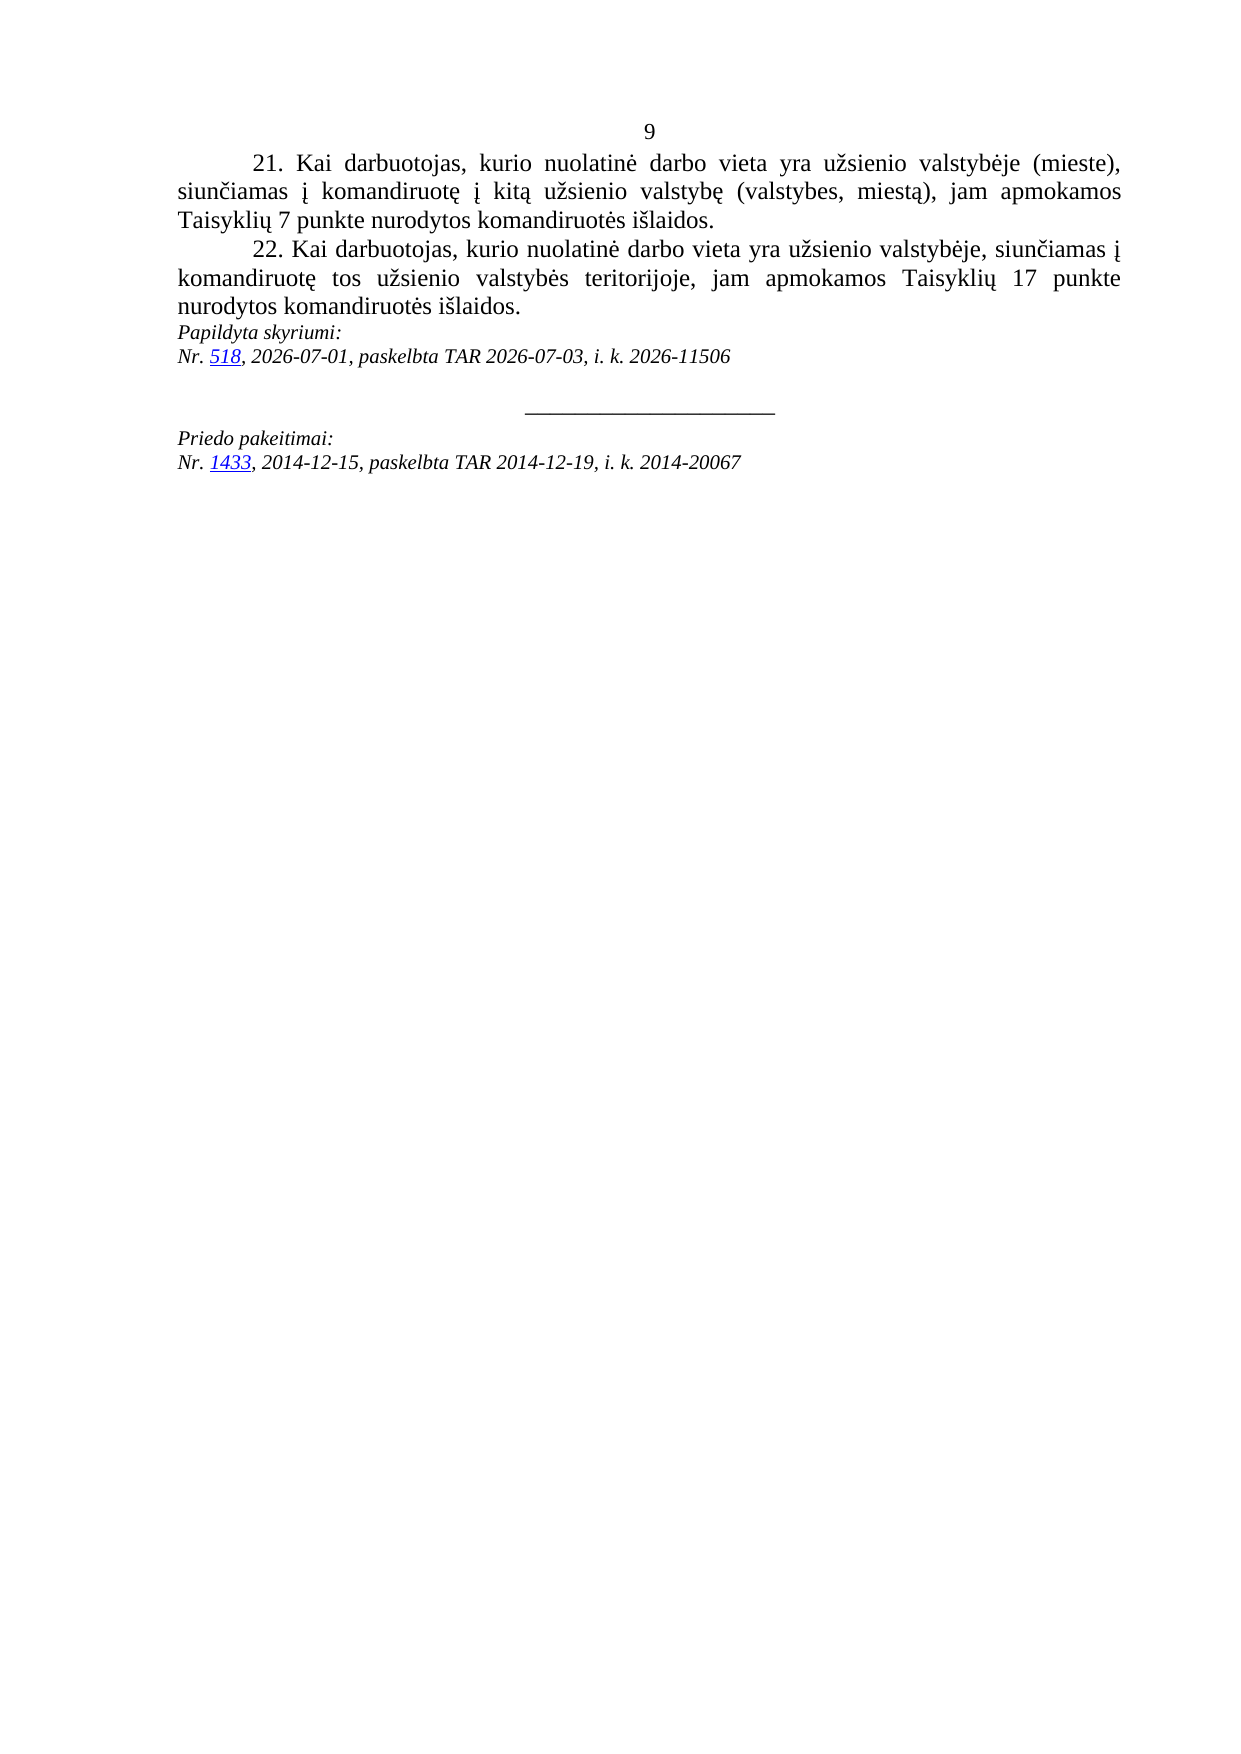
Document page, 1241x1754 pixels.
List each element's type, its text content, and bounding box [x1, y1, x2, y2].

text Nr. 1433, 2014-12-15, paskelbta TAR 2014-12-19, i. k. 2014-20067 [177, 450, 1122, 474]
text 21. Kai darbuotojas, kurio nuolatinė darbo vieta yra užsienio valstybėje (mieste), siunčiamas į komandiruotę į kitą užsienio valstybę (valstybes, miestą), jam apmokamos Taisyklių 7 punkte nurodytos komandiruotės išlaidos. [177, 148, 1122, 234]
text 22. Kai darbuotojas, kurio nuolatinė darbo vieta yra užsienio valstybėje, siunčiamas į komandiruotę tos užsienio valstybės teritorijoje, jam apmokamos Taisyklių 17 punkte nurodytos komandiruotės išlaidos. [177, 234, 1122, 320]
text Nr. 518, 2026-07-01, paskelbta TAR 2026-07-03, i. k. 2026-11506 [177, 344, 1122, 368]
text Papildyta skyriumi: [177, 320, 1122, 344]
text Priedo pakeitimai: [177, 426, 1122, 450]
text –––––––––––––––––––– [177, 397, 1122, 426]
